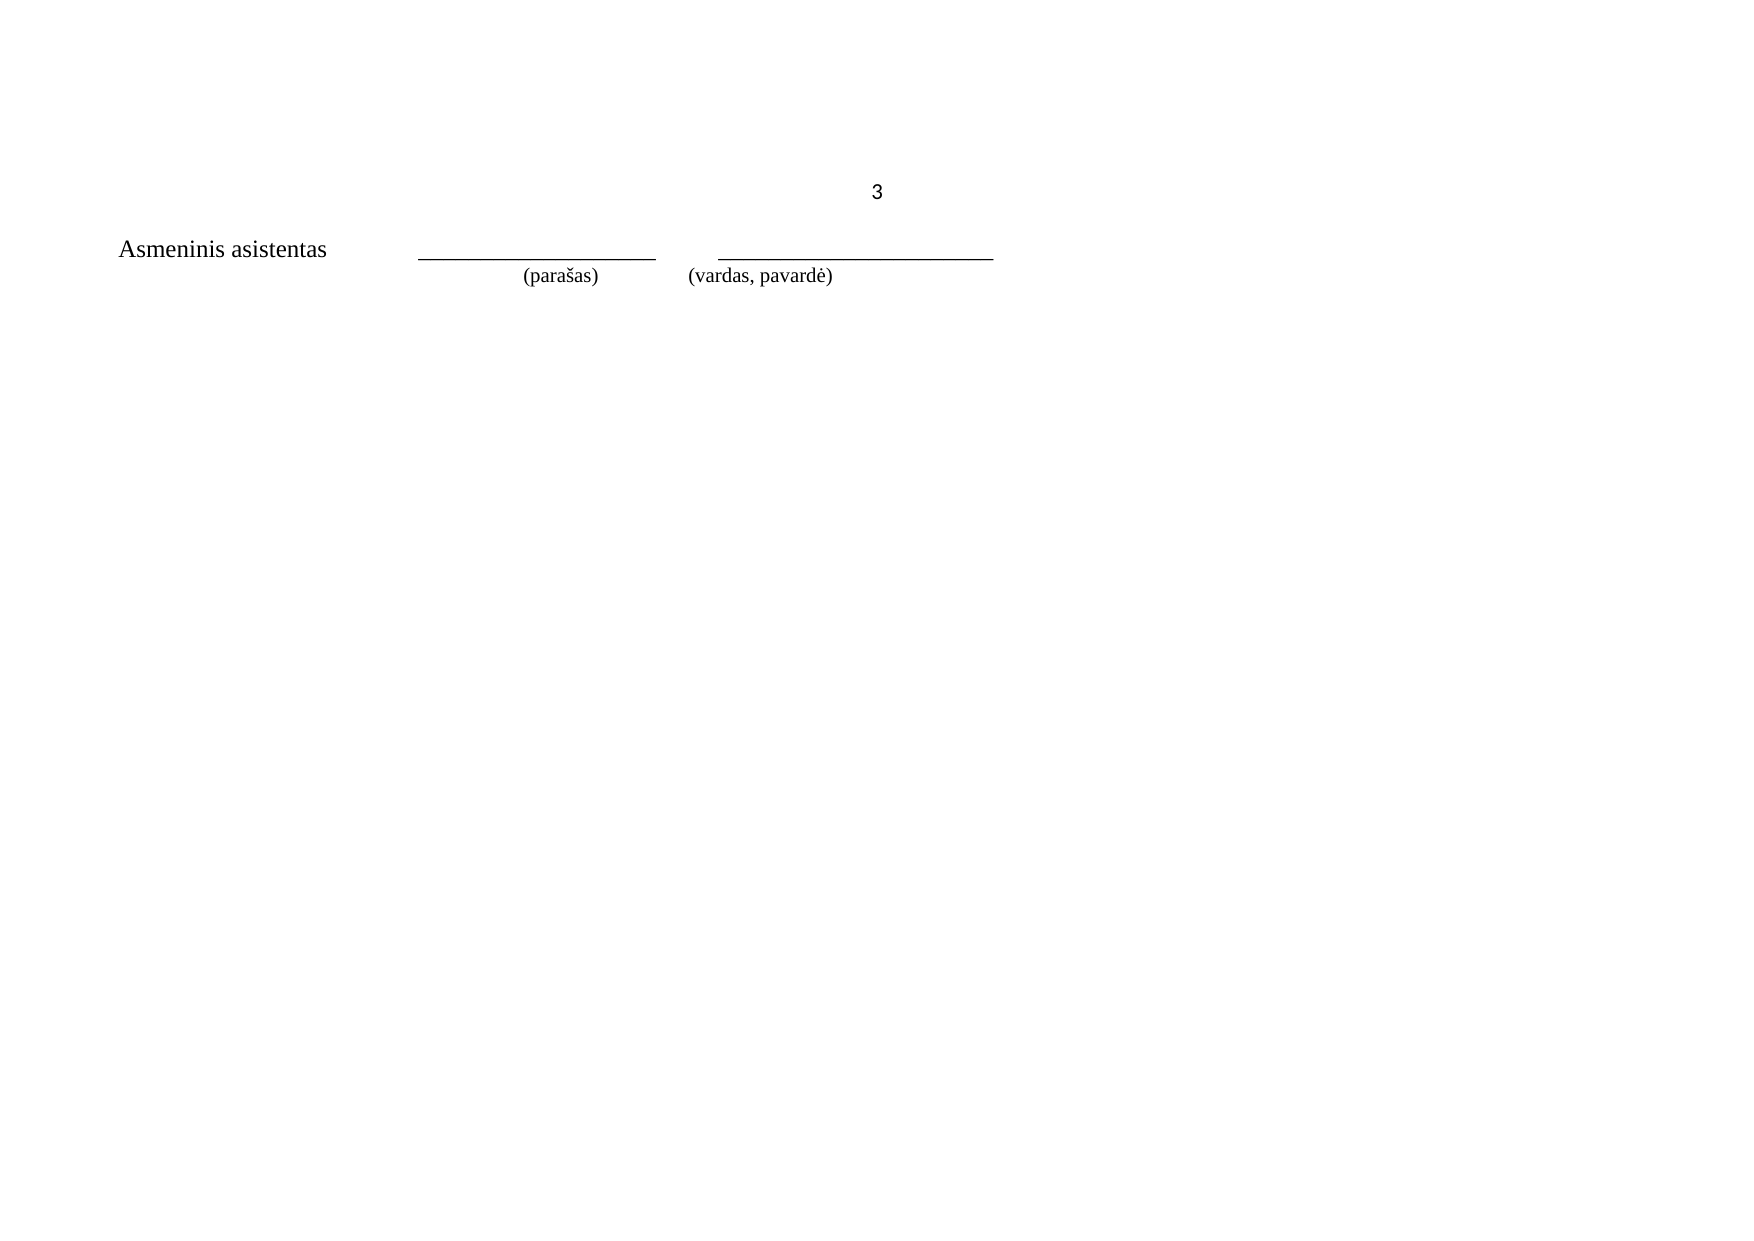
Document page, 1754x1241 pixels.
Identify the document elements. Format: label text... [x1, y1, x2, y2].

text Asmeninis asistentas ___________________ ______________________ [118, 234, 1636, 263]
text (parašas) (vardas, pavardė) [388, 263, 1636, 287]
